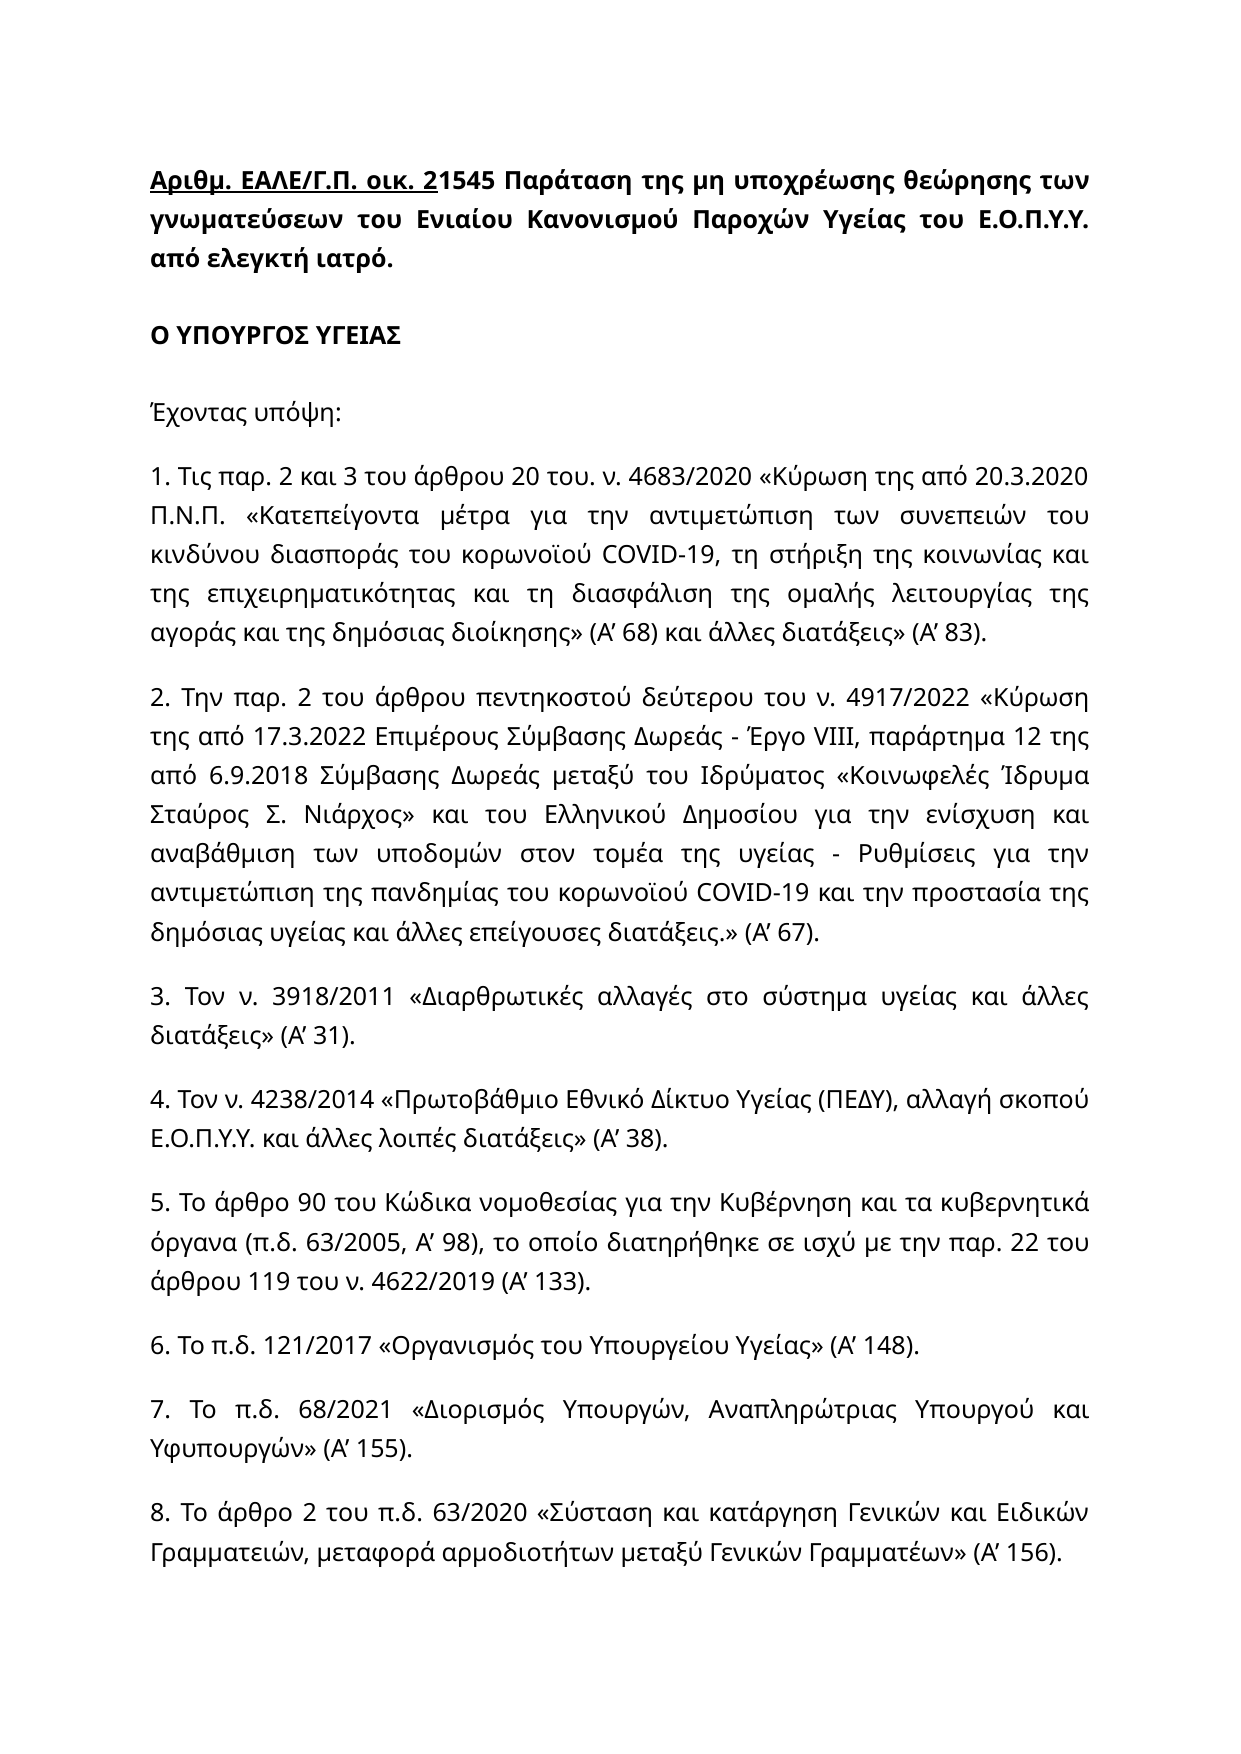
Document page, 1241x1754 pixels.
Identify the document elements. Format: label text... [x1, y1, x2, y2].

text 3. Τον ν. 3918/2011 «Διαρθρωτικές αλλαγές στο σύστημα υγείας και άλλες διατάξεις» (Α’ 31). [150, 978, 1090, 1052]
text 6. Το π.δ. 121/2017 «Οργανισμός του Υπουργείου Υγείας» (Α’ 148). [150, 1327, 1090, 1362]
text 4. Τον ν. 4238/2014 «Πρωτοβάθμιο Εθνικό Δίκτυο Υγείας (ΠΕΔΥ), αλλαγή σκοπού Ε.Ο.Π.Υ.Υ. και άλλες λοιπές διατάξεις» (Α’ 38). [150, 1082, 1090, 1155]
text 8. Το άρθρο 2 του π.δ. 63/2020 «Σύσταση και κατάργηση Γενικών και Ειδικών Γραμματειών, μεταφορά αρμοδιοτήτων μεταξύ Γενικών Γραμματέων» (Α’ 156). [150, 1495, 1090, 1568]
text 7. Το π.δ. 68/2021 «Διορισμός Υπουργών, Αναπληρώτριας Υπουργού και Υφυπουργών» (Α’ 155). [150, 1392, 1090, 1465]
text 2. Την παρ. 2 του άρθρου πεντηκοστού δεύτερου του ν. 4917/2022 «Κύρωση της από 17.3.2022 Επιμέρους Σύμβασης Δωρεάς - Έργο VIII, παράρτημα 12 της από 6.9.2018 Σύμβασης Δωρεάς μεταξύ του Ιδρύματος «Κοινωφελές Ίδρυμα Σταύρος Σ. Νιάρχος» και του Ελληνικού Δημοσίου για την ενίσχυση και αναβάθμιση των υποδομών στον τομέα της υγείας - Ρυθμίσεις για την αντιμετώπιση της πανδημίας του κορωνοϊού COVID-19 και την προστασία της δημόσιας υγείας και άλλες επείγουσες διατάξεις.» (Α’ 67). [150, 679, 1090, 948]
title Αριθμ. ΕΑΛΕ/Γ.Π. οικ. 21545 Παράταση της μη υποχρέωσης θεώρησης των γνωματεύσεων του Ενιαίου Κανονισμού Παροχών Υγείας του Ε.Ο.Π.Υ.Υ. από ελεγκτή ιατρό. [150, 162, 1090, 275]
text 5. Το άρθρο 90 του Κώδικα νομοθεσίας για την Κυβέρνηση και τα κυβερνητικά όργανα (π.δ. 63/2005, Α’ 98), το οποίο διατηρήθηκε σε ισχύ με την παρ. 22 του άρθρου 119 του ν. 4622/2019 (Α’ 133). [150, 1185, 1090, 1297]
title Ο ΥΠΟΥΡΓΟΣ ΥΓΕΙΑΣ [150, 317, 1090, 352]
text 1. Τις παρ. 2 και 3 του άρθρου 20 του. ν. 4683/2020 «Κύρωση της από 20.3.2020 Π.Ν.Π. «Κατεπείγοντα μέτρα για την αντιμετώπιση των συνεπειών του κινδύνου διασποράς του κορωνοϊού COVID-19, τη στήριξη της κοινωνίας και της επιχειρηματικότητας και τη διασφάλιση της ομαλής λειτουργίας της αγοράς και της δημόσιας διοίκησης» (Α’ 68) και άλλες διατάξεις» (Α’ 83). [150, 458, 1090, 649]
text Έχοντας υπόψη: [150, 394, 1090, 428]
